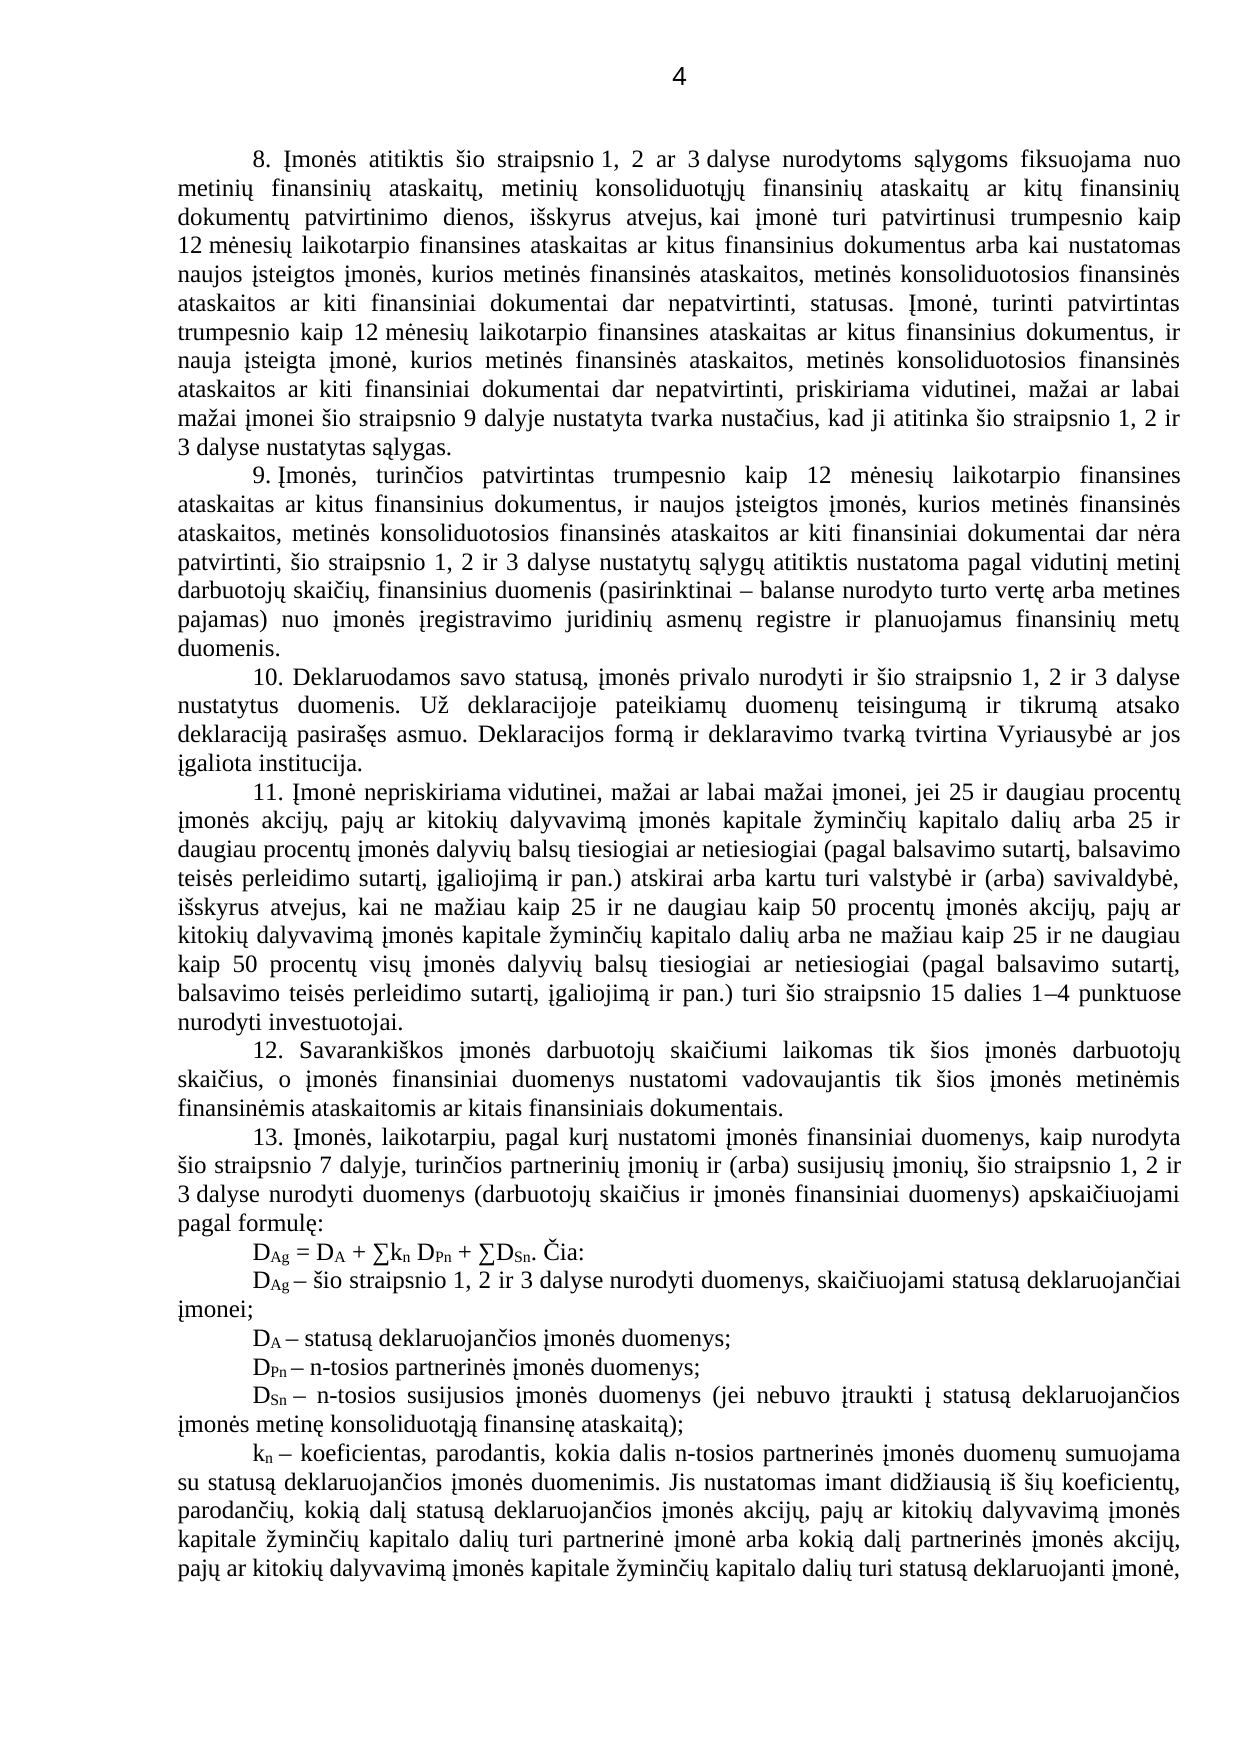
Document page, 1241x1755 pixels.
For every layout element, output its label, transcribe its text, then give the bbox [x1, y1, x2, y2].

text DA – statusą deklaruojančios įmonės duomenys; [177, 1323, 1181, 1352]
text 8. Įmonės atitiktis šio straipsnio 1, 2 ar 3 dalyse nurodytoms sąlygoms fiksuojama nuo metinių finansinių ataskaitų, metinių konsoliduotųjų finansinių ataskaitų ar kitų finansinių dokumentų patvirtinimo dienos, išskyrus atvejus, kai įmonė turi patvirtinusi trumpesnio kaip 12 mėnesių laikotarpio finansines ataskaitas ar kitus finansinius dokumentus arba kai nustatomas naujos įsteigtos įmonės, kurios metinės finansinės ataskaitos, metinės konsoliduotosios finansinės ataskaitos ar kiti finansiniai dokumentai dar nepatvirtinti, statusas. Įmonė, turinti patvirtintas trumpesnio kaip 12 mėnesių laikotarpio finansines ataskaitas ar kitus finansinius dokumentus, ir nauja įsteigta įmonė, kurios metinės finansinės ataskaitos, metinės konsoliduotosios finansinės ataskaitos ar kiti finansiniai dokumentai dar nepatvirtinti, priskiriama vidutinei, mažai ar labai mažai įmonei šio straipsnio 9 dalyje nustatyta tvarka nustačius, kad ji atitinka šio straipsnio 1, 2 ir 3 dalyse nustatytas sąlygas. [177, 144, 1181, 460]
text 11. Įmonė nepriskiriama vidutinei, mažai ar labai mažai įmonei, jei 25 ir daugiau procentų įmonės akcijų, pajų ar kitokių dalyvavimą įmonės kapitale žyminčių kapitalo dalių arba 25 ir daugiau procentų įmonės dalyvių balsų tiesiogiai ar netiesiogiai (pagal balsavimo sutartį, balsavimo teisės perleidimo sutartį, įgaliojimą ir pan.) atskirai arba kartu turi valstybė ir (arba) savivaldybė, išskyrus atvejus, kai ne mažiau kaip 25 ir ne daugiau kaip 50 procentų įmonės akcijų, pajų ar kitokių dalyvavimą įmonės kapitale žyminčių kapitalo dalių arba ne mažiau kaip 25 ir ne daugiau kaip 50 procentų visų įmonės dalyvių balsų tiesiogiai ar netiesiogiai (pagal balsavimo sutartį, balsavimo teisės perleidimo sutartį, įgaliojimą ir pan.) turi šio straipsnio 15 dalies 1–4 punktuose nurodyti investuotojai. [177, 777, 1181, 1035]
text DSn – n-tosios susijusios įmonės duomenys (jei nebuvo įtraukti į statusą deklaruojančios įmonės metinę konsoliduotąją finansinę ataskaitą); [177, 1380, 1181, 1438]
text DAg = DA + ∑kn DPn + ∑DSn. Čia: [177, 1237, 1181, 1265]
text 9. Įmonės, turinčios patvirtintas trumpesnio kaip 12 mėnesių laikotarpio finansines ataskaitas ar kitus finansinius dokumentus, ir naujos įsteigtos įmonės, kurios metinės finansinės ataskaitos, metinės konsoliduotosios finansinės ataskaitos ar kiti finansiniai dokumentai dar nėra patvirtinti, šio straipsnio 1, 2 ir 3 dalyse nustatytų sąlygų atitiktis nustatoma pagal vidutinį metinį darbuotojų skaičių, finansinius duomenis (pasirinktinai – balanse nurodyto turto vertę arba metines pajamas) nuo įmonės įregistravimo juridinių asmenų registre ir planuojamus finansinių metų duomenis. [177, 460, 1181, 662]
text 10. Deklaruodamos savo statusą, įmonės privalo nurodyti ir šio straipsnio 1, 2 ir 3 dalyse nustatytus duomenis. Už deklaracijoje pateikiamų duomenų teisingumą ir tikrumą atsako deklaraciją pasirašęs asmuo. Deklaracijos formą ir deklaravimo tvarką tvirtina Vyriausybė ar jos įgaliota institucija. [177, 662, 1181, 777]
text kn – koeficientas, parodantis, kokia dalis n-tosios partnerinės įmonės duomenų sumuojama su statusą deklaruojančios įmonės duomenimis. Jis nustatomas imant didžiausią iš šių koeficientų, parodančių, kokią dalį statusą deklaruojančios įmonės akcijų, pajų ar kitokių dalyvavimą įmonės kapitale žyminčių kapitalo dalių turi partnerinė įmonė arba kokią dalį partnerinės įmonės akcijų, pajų ar kitokių dalyvavimą įmonės kapitale žyminčių kapitalo dalių turi statusą deklaruojanti įmonė, [177, 1438, 1181, 1582]
text 12. Savarankiškos įmonės darbuotojų skaičiumi laikomas tik šios įmonės darbuotojų skaičius, o įmonės finansiniai duomenys nustatomi vadovaujantis tik šios įmonės metinėmis finansinėmis ataskaitomis ar kitais finansiniais dokumentais. [177, 1035, 1181, 1122]
text 13. Įmonės, laikotarpiu, pagal kurį nustatomi įmonės finansiniai duomenys, kaip nurodyta šio straipsnio 7 dalyje, turinčios partnerinių įmonių ir (arba) susijusių įmonių, šio straipsnio 1, 2 ir 3 dalyse nurodyti duomenys (darbuotojų skaičius ir įmonės finansiniai duomenys) apskaičiuojami pagal formulę: [177, 1122, 1181, 1237]
text DAg – šio straipsnio 1, 2 ir 3 dalyse nurodyti duomenys, skaičiuojami statusą deklaruojančiai įmonei; [177, 1265, 1181, 1323]
text DPn – n-tosios partnerinės įmonės duomenys; [177, 1352, 1181, 1380]
